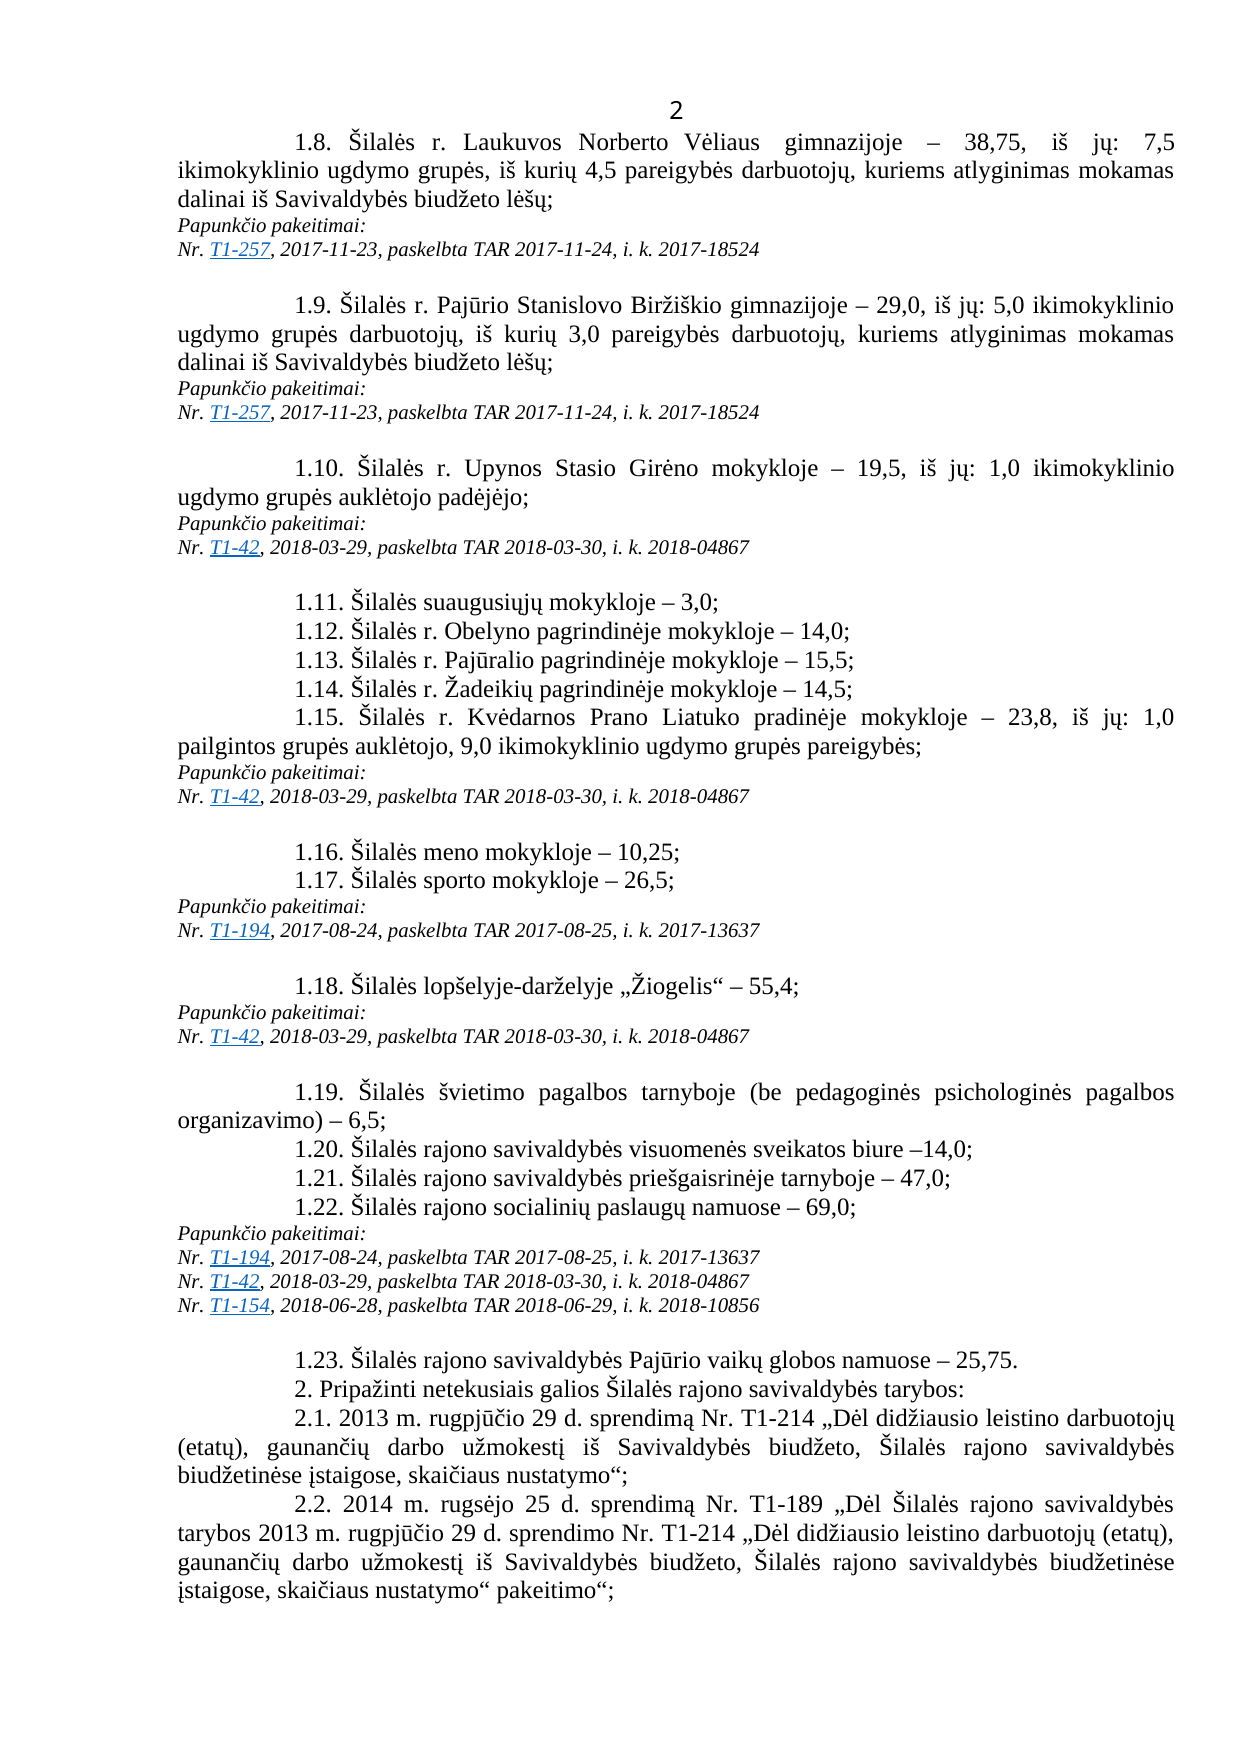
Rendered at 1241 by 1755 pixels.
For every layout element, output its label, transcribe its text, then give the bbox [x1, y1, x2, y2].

text 1.9. Šilalės r. Pajūrio Stanislovo Biržiškio gimnazijoje – 29,0, iš jų: 5,0 ikimokyklinio ugdymo grupės darbuotojų, iš kurių 3,0 pareigybės darbuotojų, kuriems atlyginimas mokamas dalinai iš Savivaldybės biudžeto lėšų; [177, 290, 1175, 376]
text Papunkčio pakeitimai: [177, 213, 1175, 237]
text 2. Pripažinti netekusiais galios Šilalės rajono savivaldybės tarybos: [177, 1374, 1175, 1403]
text 1.15. Šilalės r. Kvėdarnos Prano Liatuko pradinėje mokykloje – 23,8, iš jų: 1,0 pailgintos grupės auklėtojo, 9,0 ikimokyklinio ugdymo grupės pareigybės; [177, 702, 1175, 760]
text 1.12. Šilalės r. Obelyno pagrindinėje mokykloje – 14,0; [177, 616, 1175, 645]
text 1.16. Šilalės meno mokykloje – 10,25; [177, 837, 1175, 866]
text Papunkčio pakeitimai: [177, 894, 1175, 918]
text 1.8. Šilalės r. Laukuvos Norberto Vėliaus gimnazijoje – 38,75, iš jų: 7,5 ikimokyklinio ugdymo grupės, iš kurių 4,5 pareigybės darbuotojų, kuriems atlyginimas mokamas dalinai iš Savivaldybės biudžeto lėšų; [177, 127, 1175, 213]
text Nr. T1-257, 2017-11-23, paskelbta TAR 2017-11-24, i. k. 2017-18524 [177, 400, 1175, 424]
text 1.13. Šilalės r. Pajūralio pagrindinėje mokykloje – 15,5; [177, 645, 1175, 674]
text Nr. T1-42, 2018-03-29, paskelbta TAR 2018-03-30, i. k. 2018-04867 [177, 1269, 1175, 1293]
text 2.1. 2013 m. rugpjūčio 29 d. sprendimą Nr. T1-214 „Dėl didžiausio leistino darbuotojų (etatų), gaunančių darbo užmokestį iš Savivaldybės biudžeto, Šilalės rajono savivaldybės biudžetinėse įstaigose, skaičiaus nustatymo“; [177, 1403, 1175, 1489]
text Papunkčio pakeitimai: [177, 376, 1175, 400]
text Nr. T1-42, 2018-03-29, paskelbta TAR 2018-03-30, i. k. 2018-04867 [177, 534, 1175, 559]
text 1.21. Šilalės rajono savivaldybės priešgaisrinėje tarnyboje – 47,0; [177, 1163, 1175, 1192]
text 1.22. Šilalės rajono socialinių paslaugų namuose – 69,0; [177, 1192, 1175, 1221]
text 1.23. Šilalės rajono savivaldybės Pajūrio vaikų globos namuose – 25,75. [177, 1346, 1175, 1374]
text Nr. T1-194, 2017-08-24, paskelbta TAR 2017-08-25, i. k. 2017-13637 [177, 1244, 1175, 1269]
text 1.14. Šilalės r. Žadeikių pagrindinėje mokykloje – 14,5; [177, 674, 1175, 702]
text 1.19. Šilalės švietimo pagalbos tarnyboje (be pedagoginės psichologinės pagalbos organizavimo) – 6,5; [177, 1077, 1175, 1134]
text Papunkčio pakeitimai: [177, 1000, 1175, 1024]
text 1.20. Šilalės rajono savivaldybės visuomenės sveikatos biure –14,0; [177, 1134, 1175, 1163]
text Nr. T1-42, 2018-03-29, paskelbta TAR 2018-03-30, i. k. 2018-04867 [177, 784, 1175, 808]
text Papunkčio pakeitimai: [177, 511, 1175, 534]
text Nr. T1-42, 2018-03-29, paskelbta TAR 2018-03-30, i. k. 2018-04867 [177, 1024, 1175, 1048]
text 1.17. Šilalės sporto mokykloje – 26,5; [177, 866, 1175, 894]
text 2.2. 2014 m. rugsėjo 25 d. sprendimą Nr. T1-189 „Dėl Šilalės rajono savivaldybės tarybos 2013 m. rugpjūčio 29 d. sprendimo Nr. T1-214 „Dėl didžiausio leistino darbuotojų (etatų), gaunančių darbo užmokestį iš Savivaldybės biudžeto, Šilalės rajono savivaldybės biudžetinėse įstaigose, skaičiaus nustatymo“ pakeitimo“; [177, 1489, 1175, 1604]
text Papunkčio pakeitimai: [177, 760, 1175, 784]
text Nr. T1-154, 2018-06-28, paskelbta TAR 2018-06-29, i. k. 2018-10856 [177, 1293, 1175, 1317]
text 1.18. Šilalės lopšelyje-darželyje „Žiogelis“ – 55,4; [177, 971, 1175, 1000]
text Nr. T1-257, 2017-11-23, paskelbta TAR 2017-11-24, i. k. 2017-18524 [177, 237, 1175, 261]
text 1.10. Šilalės r. Upynos Stasio Girėno mokykloje – 19,5, iš jų: 1,0 ikimokyklinio ugdymo grupės auklėtojo padėjėjo; [177, 453, 1175, 511]
text 1.11. Šilalės suaugusiųjų mokykloje – 3,0; [177, 587, 1175, 616]
text Nr. T1-194, 2017-08-24, paskelbta TAR 2017-08-25, i. k. 2017-13637 [177, 918, 1175, 942]
text Papunkčio pakeitimai: [177, 1221, 1175, 1244]
